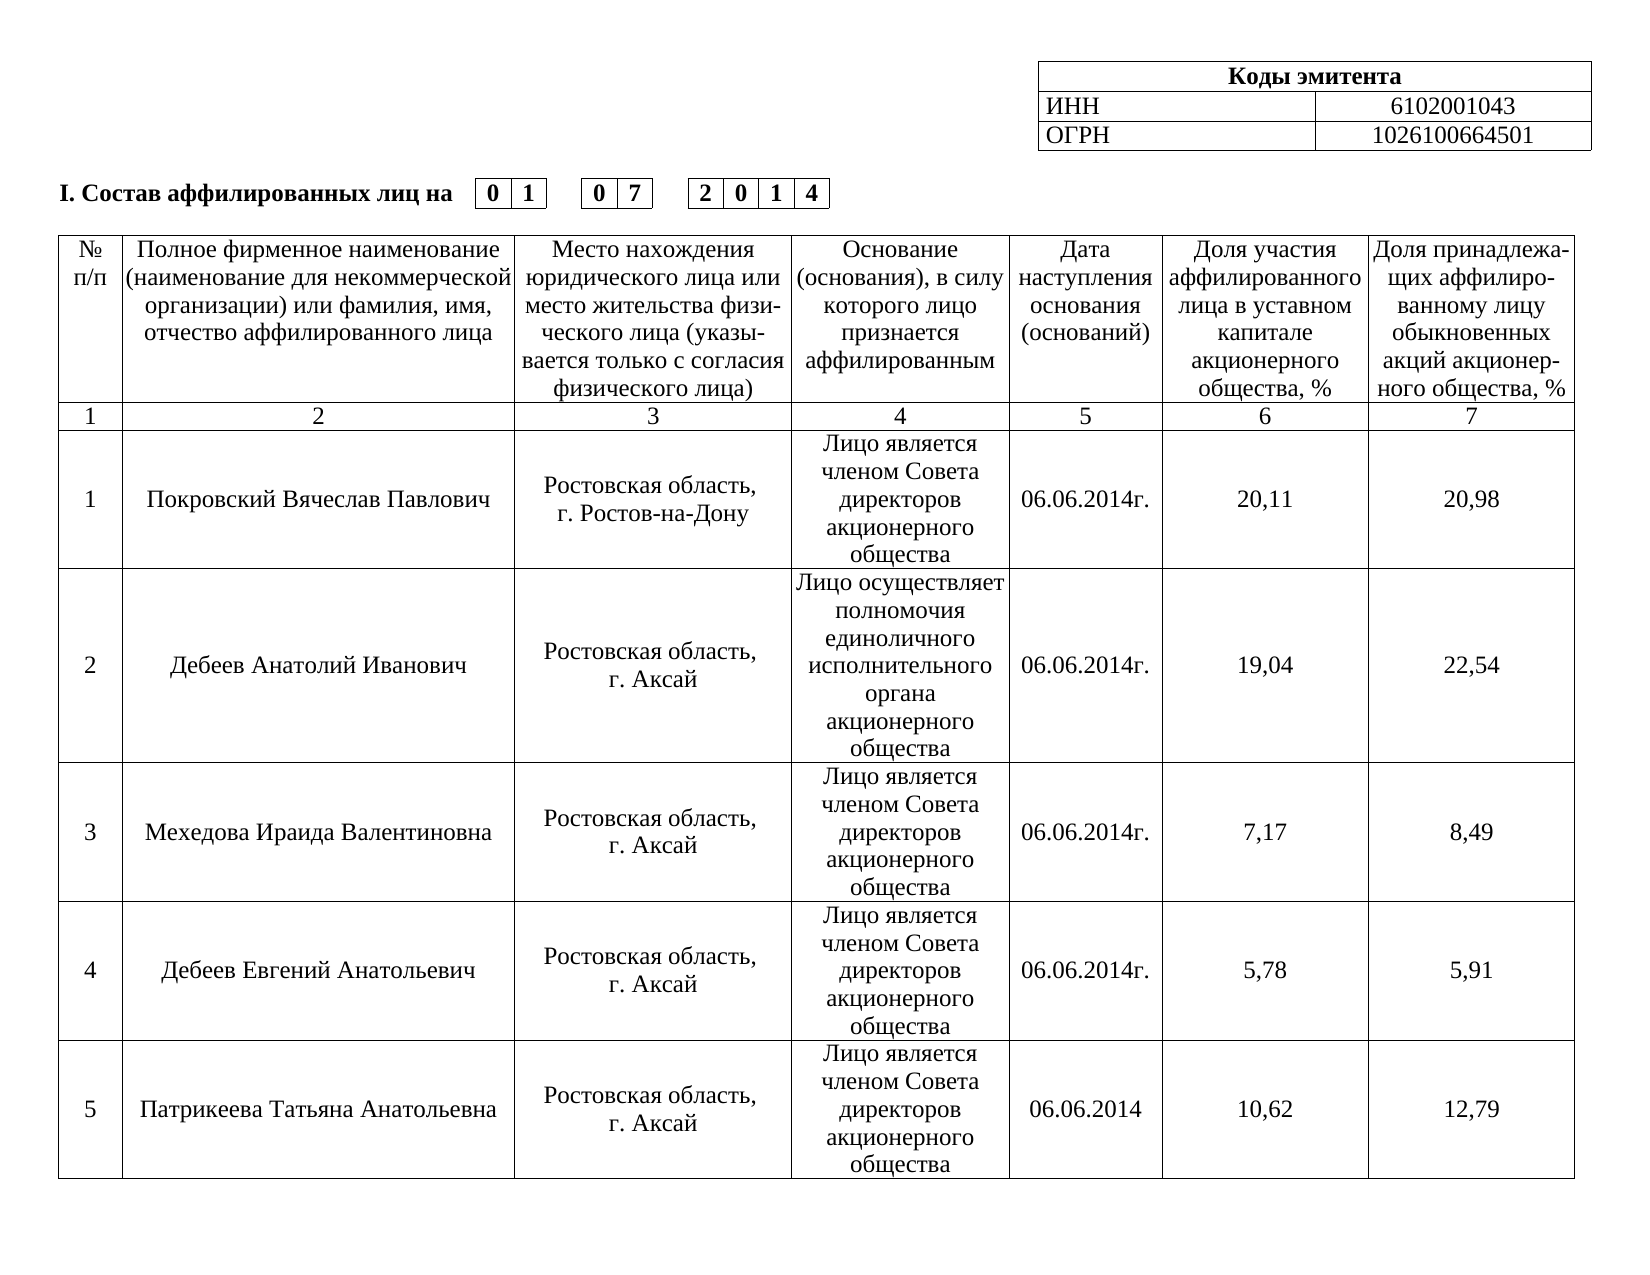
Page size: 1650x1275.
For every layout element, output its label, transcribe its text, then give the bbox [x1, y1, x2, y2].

table_cell 06.06.2014г. [1010, 431, 1162, 568]
table_cell 12,79 [1369, 1041, 1574, 1178]
table_cell 06.06.2014г. [1010, 902, 1162, 1039]
table_header Место нахождения юридического лица или место жительства физи- ческого лица (указы- вается только с согласия физического лица) [515, 236, 791, 402]
table_header 4 [795, 179, 829, 207]
table_header [653, 178, 688, 207]
table_cell Дебеев Анатолий Иванович [123, 569, 514, 762]
table_header № п/п [59, 236, 122, 402]
table_cell 4 [59, 902, 122, 1039]
table_cell 5 [59, 1041, 122, 1178]
table_cell Патрикеева Татьяна Анатольевна [123, 1041, 514, 1178]
table_cell 5,78 [1163, 902, 1368, 1039]
table_cell ИНН [1039, 92, 1315, 121]
table_cell Лицо является членом Совета директоров акционерного общества [792, 902, 1009, 1039]
table_cell 2 [59, 569, 122, 762]
table_cell Ростовская область, г. Аксай [515, 569, 791, 762]
table_cell Ростовская область, г. Ростов-на-Дону [515, 431, 791, 568]
table_header 0 [582, 179, 617, 207]
table_cell 06.06.2014г. [1010, 569, 1162, 762]
table_header 0 [476, 179, 511, 207]
table_cell 5,91 [1369, 902, 1574, 1039]
table_header Основание (основания), в силу которого лицо признается аффилированным [792, 236, 1009, 402]
table_cell 06.06.2014г. [1010, 763, 1162, 901]
table_cell Ростовская область, г. Аксай [515, 763, 791, 901]
table_cell Лицо является членом Совета директоров акционерного общества [792, 1041, 1009, 1178]
table_header 7 [618, 179, 652, 207]
table_header I. Состав аффилированных лиц на [58, 178, 475, 207]
table_cell 7,17 [1163, 763, 1368, 901]
table_header Коды эмитента [1039, 62, 1591, 91]
table_cell Дебеев Евгений Анатольевич [123, 902, 514, 1039]
table_cell ОГРН [1039, 122, 1315, 150]
table_cell 1 [59, 403, 122, 429]
table_cell 22,54 [1369, 569, 1574, 762]
table_header 0 [724, 179, 758, 207]
table_header Дата наступления основания (оснований) [1010, 236, 1162, 402]
table_cell Покровский Вячеслав Павлович [123, 431, 514, 568]
table_header Полное фирменное наименование (наименование для некоммерческой организации) или фамилия, имя, отчество аффилированного лица [123, 236, 514, 402]
table_header Доля принадлежа- щих аффилиро- ванному лицу обыкновенных акций акционер- ного общества, % [1369, 236, 1574, 402]
table_cell 19,04 [1163, 569, 1368, 762]
table_cell 3 [59, 763, 122, 901]
table_cell 2 [123, 403, 514, 429]
table_cell Ростовская область, г. Аксай [515, 902, 791, 1039]
table_cell Лицо является членом Совета директоров акционерного общества [792, 763, 1009, 901]
table_header 2 [689, 179, 723, 207]
table_header 1 [512, 179, 546, 207]
table_header Доля участия аффилированного лица в уставном капитале акционерного общества, % [1163, 236, 1368, 402]
table_cell Ростовская область, г. Аксай [515, 1041, 791, 1178]
table_cell 4 [792, 403, 1009, 429]
table_cell Мехедова Ираида Валентиновна [123, 763, 514, 901]
table_cell 8,49 [1369, 763, 1574, 901]
table_cell Лицо осуществляет полномочия единоличного исполнительного органа акционерного общества [792, 569, 1009, 762]
table_cell 6 [1163, 403, 1368, 429]
table_cell 1026100664501 [1316, 122, 1591, 150]
table_header [547, 178, 581, 207]
table_cell Лицо является членом Совета директоров акционерного общества [792, 431, 1009, 568]
table_cell 20,98 [1369, 431, 1574, 568]
table_cell 10,62 [1163, 1041, 1368, 1178]
table_header 1 [759, 179, 794, 207]
table_cell 1 [59, 431, 122, 568]
table_cell 3 [515, 403, 791, 429]
table_cell 6102001043 [1316, 92, 1591, 121]
table_cell 5 [1010, 403, 1162, 429]
table_cell 7 [1369, 403, 1574, 429]
table_cell 06.06.2014 [1010, 1041, 1162, 1178]
table_cell 20,11 [1163, 431, 1368, 568]
